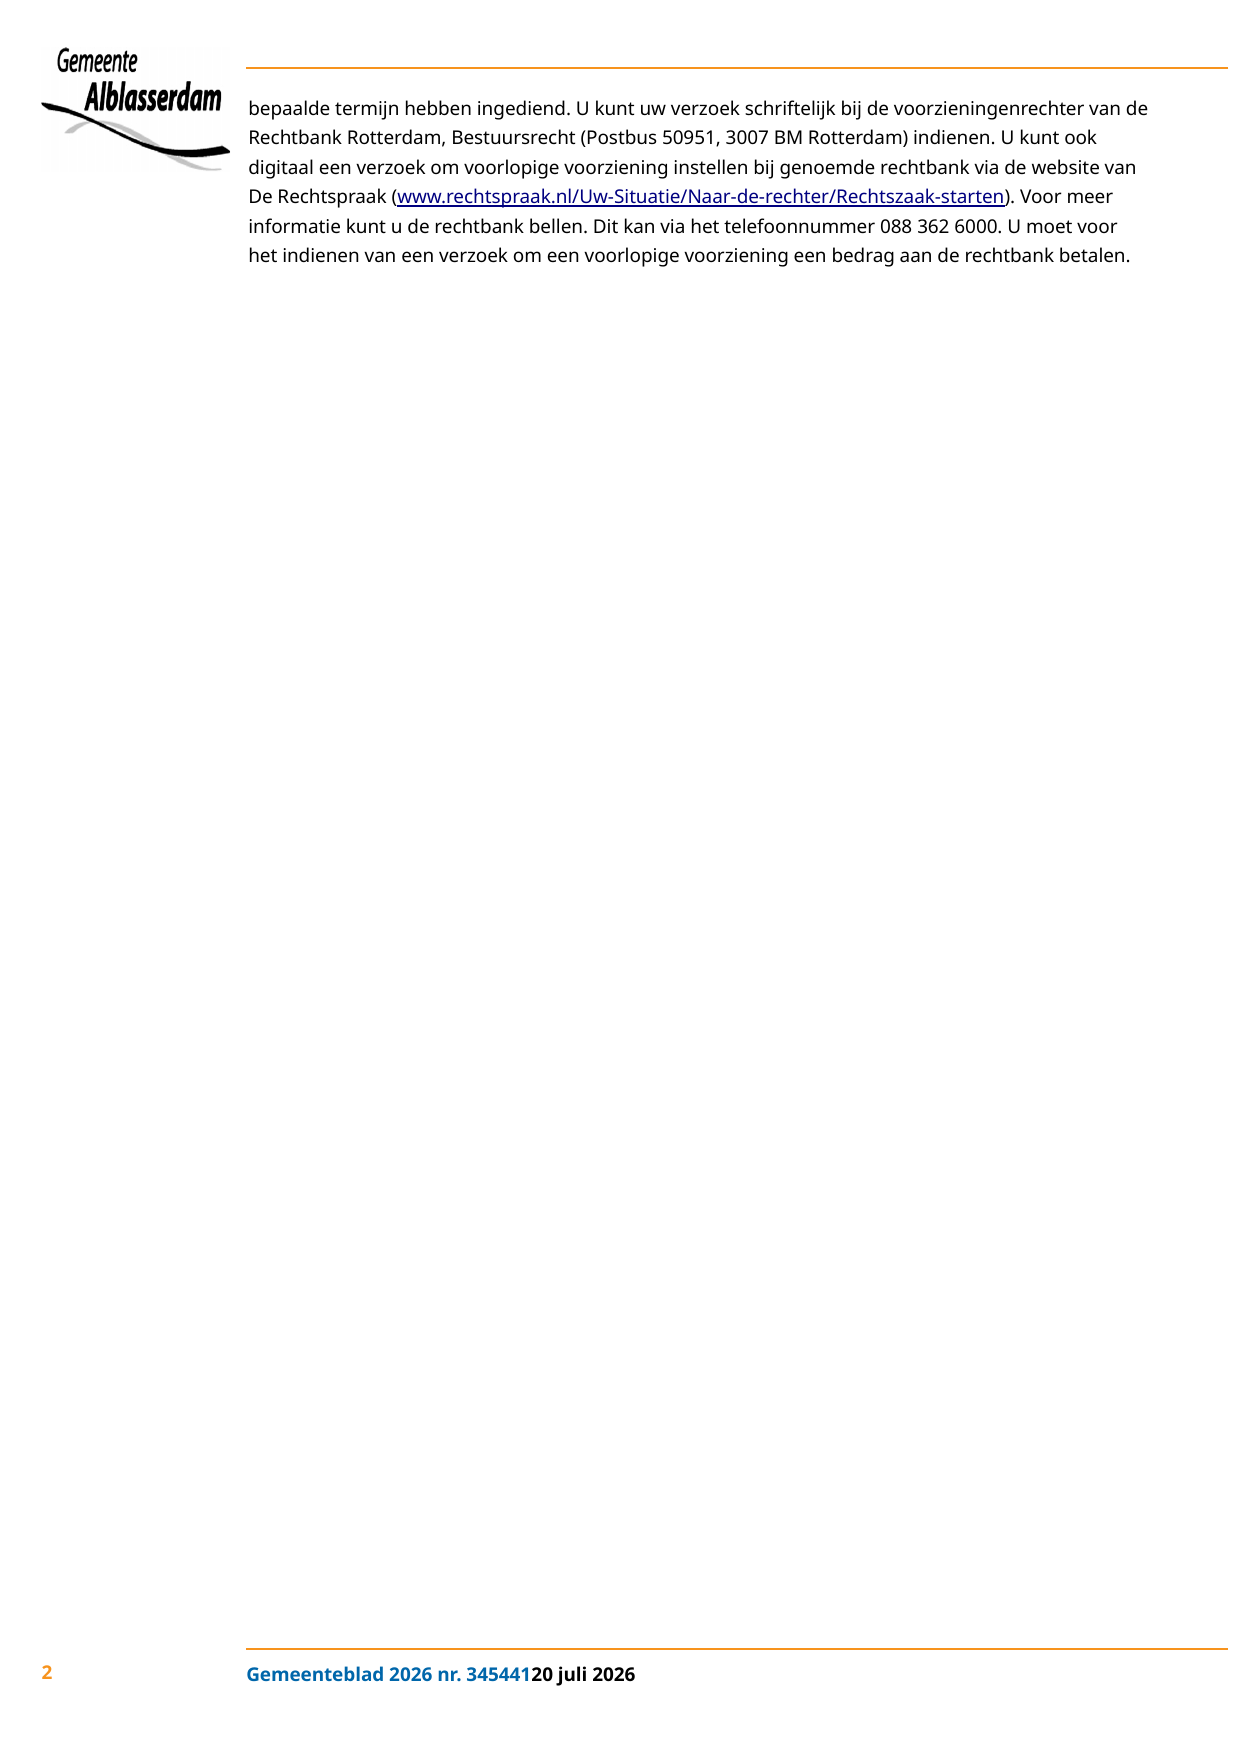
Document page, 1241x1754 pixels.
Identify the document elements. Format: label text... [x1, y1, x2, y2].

text bepaalde termijn hebben ingediend. U kunt uw verzoek schriftelijk bij de voorzieningenrechter van de Rechtbank Rotterdam, Bestuursrecht (Postbus 50951, 3007 BM Rotterdam) indienen. U kunt ook digitaal een verzoek om voorlopige voorziening instellen bij genoemde rechtbank via de website van De Rechtspraak (www.rechtspraak.nl/Uw-Situatie/Naar-de-rechter/Rechtszaak-starten). Voor meer informatie kunt u de rechtbank bellen. Dit kan via het telefoonnummer 088 362 6000. U moet voor het indienen van een verzoek om een voorlopige voorziening een bedrag aan de rechtbank betalen. [248, 95, 1152, 268]
picture [41, 47, 231, 172]
